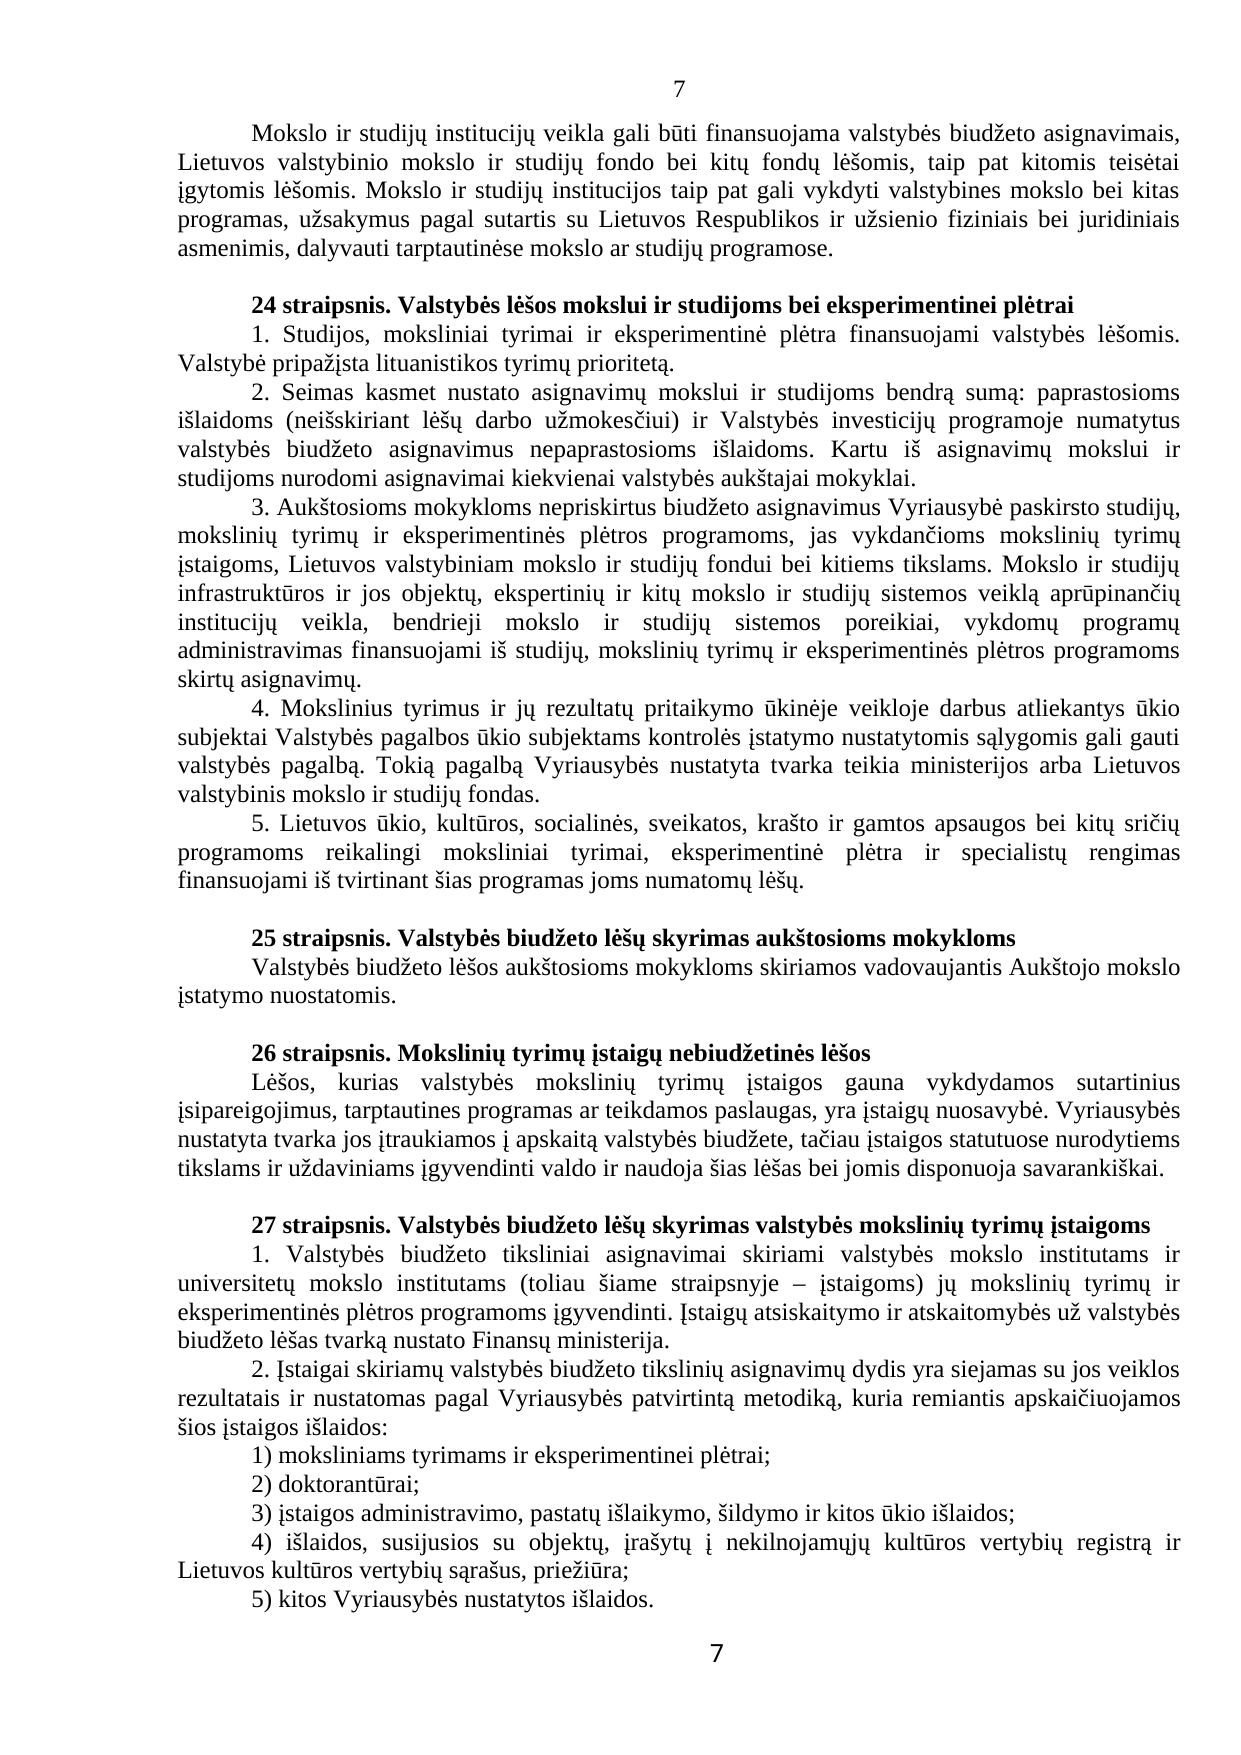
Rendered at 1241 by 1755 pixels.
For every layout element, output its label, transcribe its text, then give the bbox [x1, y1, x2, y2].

text 5) kitos Vyriausybės nustatytos išlaidos. [177, 1584, 1181, 1613]
text Lėšos, kurias valstybės mokslinių tyrimų įstaigos gauna vykdydamos sutartinius įsipareigojimus, tarptautines programas ar teikdamos paslaugas, yra įstaigų nuosavybė. Vyriausybės nustatyta tvarka jos įtraukiamos į apskaitą valstybės biudžete, tačiau įstaigos statutuose nurodytiems tikslams ir uždaviniams įgyvendinti valdo ir naudoja šias lėšas bei jomis disponuoja savarankiškai. [177, 1067, 1181, 1182]
text 3) įstaigos administravimo, pastatų išlaikymo, šildymo ir kitos ūkio išlaidos; [177, 1498, 1181, 1527]
text 2. Seimas kasmet nustato asignavimų mokslui ir studijoms bendrą sumą: paprastosioms išlaidoms (neišskiriant lėšų darbo užmokesčiui) ir Valstybės investicijų programoje numatytus valstybės biudžeto asignavimus nepaprastosioms išlaidoms. Kartu iš asignavimų mokslui ir studijoms nurodomi asignavimai kiekvienai valstybės aukštajai mokyklai. [177, 377, 1181, 492]
text 1. Studijos, moksliniai tyrimai ir eksperimentinė plėtra finansuojami valstybės lėšomis. Valstybė pripažįsta lituanistikos tyrimų prioritetą. [177, 319, 1181, 377]
text 5. Lietuvos ūkio, kultūros, socialinės, sveikatos, krašto ir gamtos apsaugos bei kitų sričių programoms reikalingi moksliniai tyrimai, eksperimentinė plėtra ir specialistų rengimas finansuojami iš tvirtinant šias programas joms numatomų lėšų. [177, 808, 1181, 894]
text 3. Aukštosioms mokykloms nepriskirtus biudžeto asignavimus Vyriausybė paskirsto studijų, mokslinių tyrimų ir eksperimentinės plėtros programoms, jas vykdančioms mokslinių tyrimų įstaigoms, Lietuvos valstybiniam mokslo ir studijų fondui bei kitiems tikslams. Mokslo ir studijų infrastruktūros ir jos objektų, ekspertinių ir kitų mokslo ir studijų sistemos veiklą aprūpinančių institucijų veikla, bendrieji mokslo ir studijų sistemos poreikiai, vykdomų programų administravimas finansuojami iš studijų, mokslinių tyrimų ir eksperimentinės plėtros programoms skirtų asignavimų. [177, 492, 1181, 693]
text 2. Įstaigai skiriamų valstybės biudžeto tikslinių asignavimų dydis yra siejamas su jos veiklos rezultatais ir nustatomas pagal Vyriausybės patvirtintą metodiką, kuria remiantis apskaičiuojamos šios įstaigos išlaidos: [177, 1354, 1181, 1441]
text Valstybės biudžeto lėšos aukštosioms mokykloms skiriamos vadovaujantis Aukštojo mokslo įstatymo nuostatomis. [177, 952, 1181, 1009]
text 1) moksliniams tyrimams ir eksperimentinei plėtrai; [177, 1441, 1181, 1469]
text Mokslo ir studijų institucijų veikla gali būti finansuojama valstybės biudžeto asignavimais, Lietuvos valstybinio mokslo ir studijų fondo bei kitų fondų lėšomis, taip pat kitomis teisėtai įgytomis lėšomis. Mokslo ir studijų institucijos taip pat gali vykdyti valstybines mokslo bei kitas programas, užsakymus pagal sutartis su Lietuvos Respublikos ir užsienio fiziniais bei juridiniais asmenimis, dalyvauti tarptautinėse mokslo ar studijų programose. [177, 118, 1181, 262]
text 24 straipsnis. Valstybės lėšos mokslui ir studijoms bei eksperimentinei plėtrai [251, 291, 1181, 319]
text 4. Mokslinius tyrimus ir jų rezultatų pritaikymo ūkinėje veikloje darbus atliekantys ūkio subjektai Valstybės pagalbos ūkio subjektams kontrolės įstatymo nustatytomis sąlygomis gali gauti valstybės pagalbą. Tokią pagalbą Vyriausybės nustatyta tvarka teikia ministerijos arba Lietuvos valstybinis mokslo ir studijų fondas. [177, 693, 1181, 808]
text 25 straipsnis. Valstybės biudžeto lėšų skyrimas aukštosioms mokykloms [177, 923, 1181, 952]
text 26 straipsnis. Mokslinių tyrimų įstaigų nebiudžetinės lėšos [177, 1038, 1181, 1067]
text 27 straipsnis. Valstybės biudžeto lėšų skyrimas valstybės mokslinių tyrimų įstaigoms [251, 1211, 1181, 1239]
text 4) išlaidos, susijusios su objektų, įrašytų į nekilnojamųjų kultūros vertybių registrą ir Lietuvos kultūros vertybių sąrašus, priežiūra; [177, 1527, 1181, 1584]
text 1. Valstybės biudžeto tiksliniai asignavimai skiriami valstybės mokslo institutams ir universitetų mokslo institutams (toliau šiame straipsnyje – įstaigoms) jų mokslinių tyrimų ir eksperimentinės plėtros programoms įgyvendinti. Įstaigų atsiskaitymo ir atskaitomybės už valstybės biudžeto lėšas tvarką nustato Finansų ministerija. [177, 1239, 1181, 1354]
text 2) doktorantūrai; [177, 1469, 1181, 1498]
